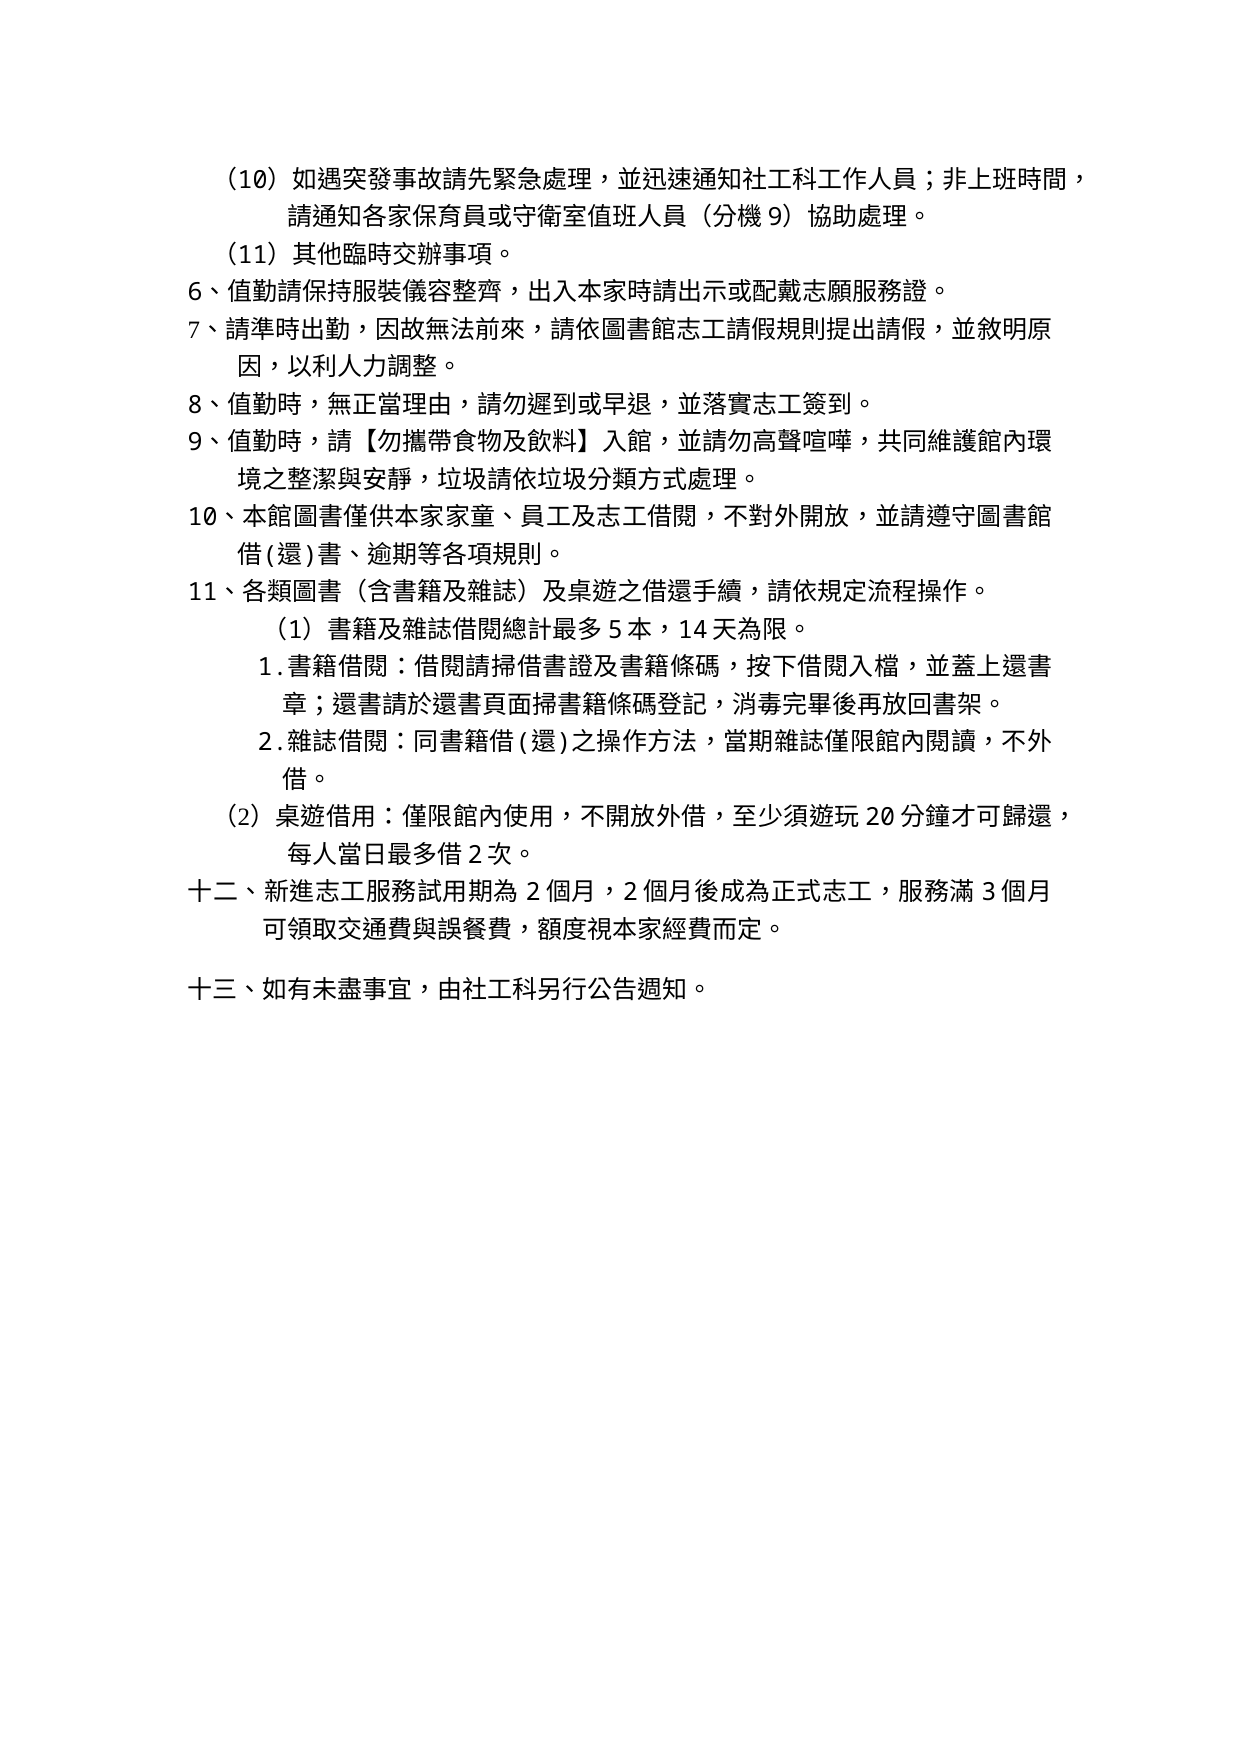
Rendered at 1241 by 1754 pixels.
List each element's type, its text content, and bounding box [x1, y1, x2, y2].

list 值勤時，無正當理由，請勿遲到或早退，並落實志工簽到。 [187, 383, 1053, 421]
list 其他臨時交辦事項。 [212, 233, 1053, 271]
text 十二、新進志工服務試用期為2個月，2個月後成為正式志工，服務滿3個月可領取交通費與誤餐費，額度視本家經費而定。 [187, 871, 1053, 946]
list 各類圖書（含書籍及雜誌）及桌遊之借還手續，請依規定流程操作。 [187, 571, 1053, 608]
list 值勤請保持服裝儀容整齊，出入本家時請出示或配戴志願服務證。 [187, 271, 1053, 308]
list 值勤時，請【勿攜帶食物及飲料】入館，並請勿高聲喧嘩，共同維護館內環境之整潔與安靜，垃圾請依垃圾分類方式處理。 [187, 421, 1053, 496]
list 請準時出勤，因故無法前來，請依圖書館志工請假規則提出請假，並敘明原因，以利人力調整。 [187, 308, 1053, 383]
list 本館圖書僅供本家家童、員工及志工借閱，不對外開放，並請遵守圖書館借(還)書、逾期等各項規則。 [187, 496, 1053, 571]
list 桌遊借用：僅限館內使用，不開放外借，至少須遊玩20分鐘才可歸還，每人當日最多借2次。 [212, 796, 1053, 871]
list 如遇突發事故請先緊急處理，並迅速通知社工科工作人員；非上班時間，請通知各家保育員或守衛室值班人員（分機9）協助處理。 [212, 158, 1068, 233]
list 書籍及雜誌借閱總計最多5本，14天為限。 [263, 608, 1053, 646]
list 書籍借閱：借閱請掃借書證及書籍條碼，按下借閱入檔，並蓋上還書章；還書請於還書頁面掃書籍條碼登記，消毒完畢後再放回書架。 [257, 646, 1053, 721]
text 十三、如有未盡事宜，由社工科另行公告週知。 [187, 946, 1053, 1008]
list 雜誌借閱：同書籍借(還)之操作方法，當期雜誌僅限館內閱讀，不外借。 [257, 721, 1053, 796]
